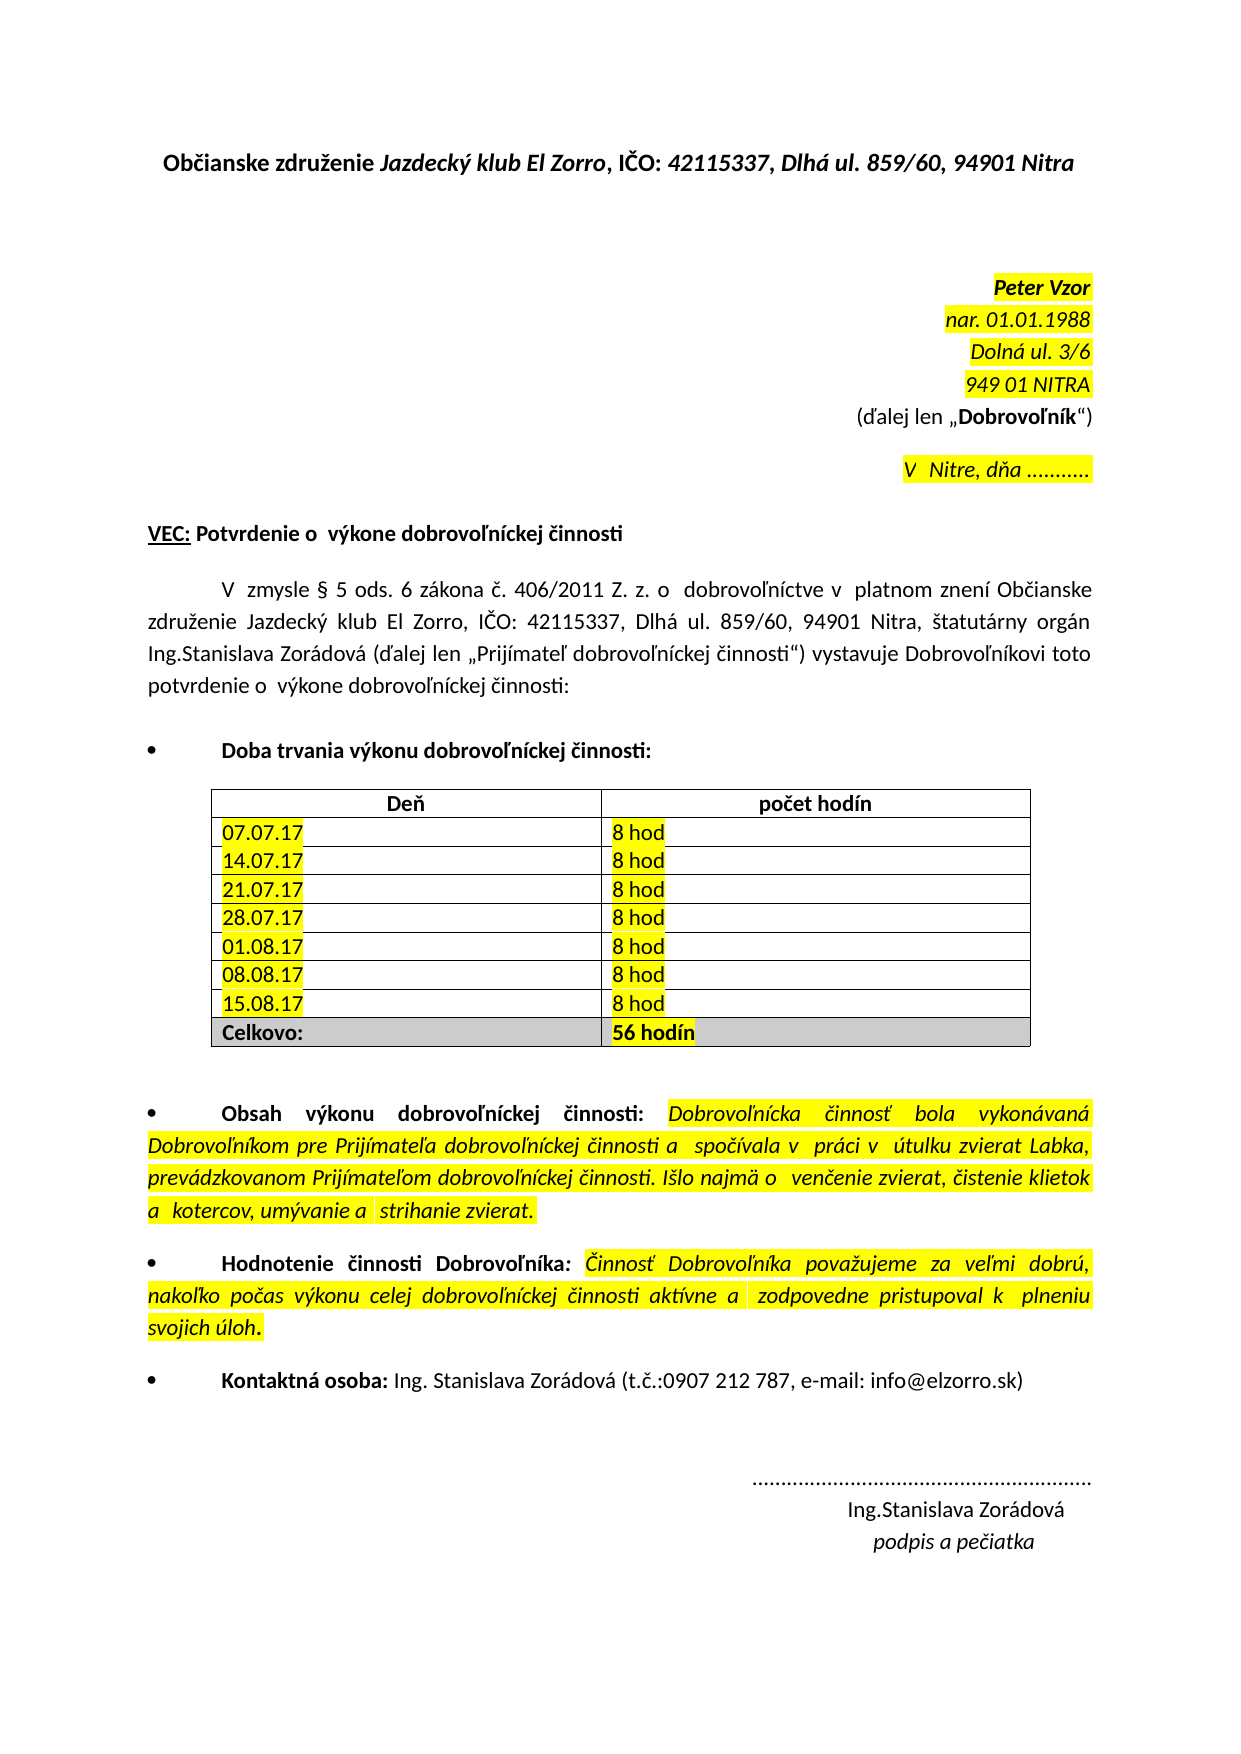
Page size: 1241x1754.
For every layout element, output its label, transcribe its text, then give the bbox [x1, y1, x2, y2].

table_cell 15.08.17 [212, 990, 601, 1017]
table_cell 07.07.17 [212, 818, 601, 846]
list Doba trvania výkonu dobrovoľníckej činnosti: [148, 736, 1093, 764]
table_cell 8 hod [602, 904, 1030, 931]
table_cell 28.07.17 [212, 904, 601, 931]
table_cell 56 hodín [602, 1018, 1030, 1046]
table_cell 08.08.17 [212, 961, 601, 988]
table_cell 8 hod [602, 990, 1030, 1017]
table_cell 8 hod [602, 847, 1030, 874]
text 949 01 NITRA [148, 370, 1093, 398]
list Hodnotenie činnosti Dobrovoľníka: Činnosť Dobrovoľníka považujeme za veľmi dobrú, nakoľko počas výkonu celej dobrovoľníckej činnosti aktívne a zodpovedne pristupoval k plneniu svojich úloh. [148, 1249, 1093, 1341]
text podpis a pečiatka [811, 1527, 1093, 1555]
table_cell 8 hod [602, 875, 1030, 903]
text VEC: Potvrdenie o výkone dobrovoľníckej činnosti [148, 519, 1093, 547]
text Dolná ul. 3/6 [148, 337, 1093, 366]
text ........................................................... [148, 1463, 1093, 1491]
table_header počet hodín [602, 790, 1030, 817]
text Ing.Stanislava Zorádová [811, 1495, 1093, 1523]
text (ďalej len „Dobrovoľník“) [148, 402, 1093, 430]
table_cell 21.07.17 [212, 875, 601, 903]
table_cell 01.08.17 [212, 933, 601, 960]
list Obsah výkonu dobrovoľníckej činnosti: Dobrovoľnícka činnosť bola vykonávaná Dobrovoľníkom pre Prijímateľa dobrovoľníckej činnosti a spočívala v práci v útulku zvierat Labka, prevádzkovanom Prijímateľom dobrovoľníckej činnosti. Išlo najmä o venčenie zvierat, čistenie klietok a kotercov, umývanie a strihanie zvierat. [148, 1099, 1093, 1224]
table_cell 14.07.17 [212, 847, 601, 874]
list Kontaktná osoba: Ing. Stanislava Zorádová (t.č.:0907 212 787, e-mail: info@elzorro.sk) [148, 1366, 1093, 1394]
table_cell 8 hod [602, 818, 1030, 846]
text nar. 01.01.1988 [148, 305, 1093, 333]
text V Nitre, dňa ........... [148, 455, 1093, 483]
text Občianske združenie Jazdecký klub El Zorro, IČO: 42115337, Dlhá ul. 859/60, 94901 Nitra [148, 148, 1093, 178]
text Peter Vzor [148, 273, 1093, 301]
table_cell Celkovo: [212, 1018, 601, 1046]
table_header Deň [212, 790, 601, 817]
table_cell 8 hod [602, 961, 1030, 988]
table_cell 8 hod [602, 933, 1030, 960]
text V zmysle § 5 ods. 6 zákona č. 406/2011 Z. z. o dobrovoľníctve v platnom znení Občianske združenie Jazdecký klub El Zorro, IČO: 42115337, Dlhá ul. 859/60, 94901 Nitra, štatutárny orgán Ing.Stanislava Zorádová (ďalej len „Prijímateľ dobrovoľníckej činnosti“) vystavuje Dobrovoľníkovi toto potvrdenie o výkone dobrovoľníckej činnosti: [148, 575, 1093, 699]
